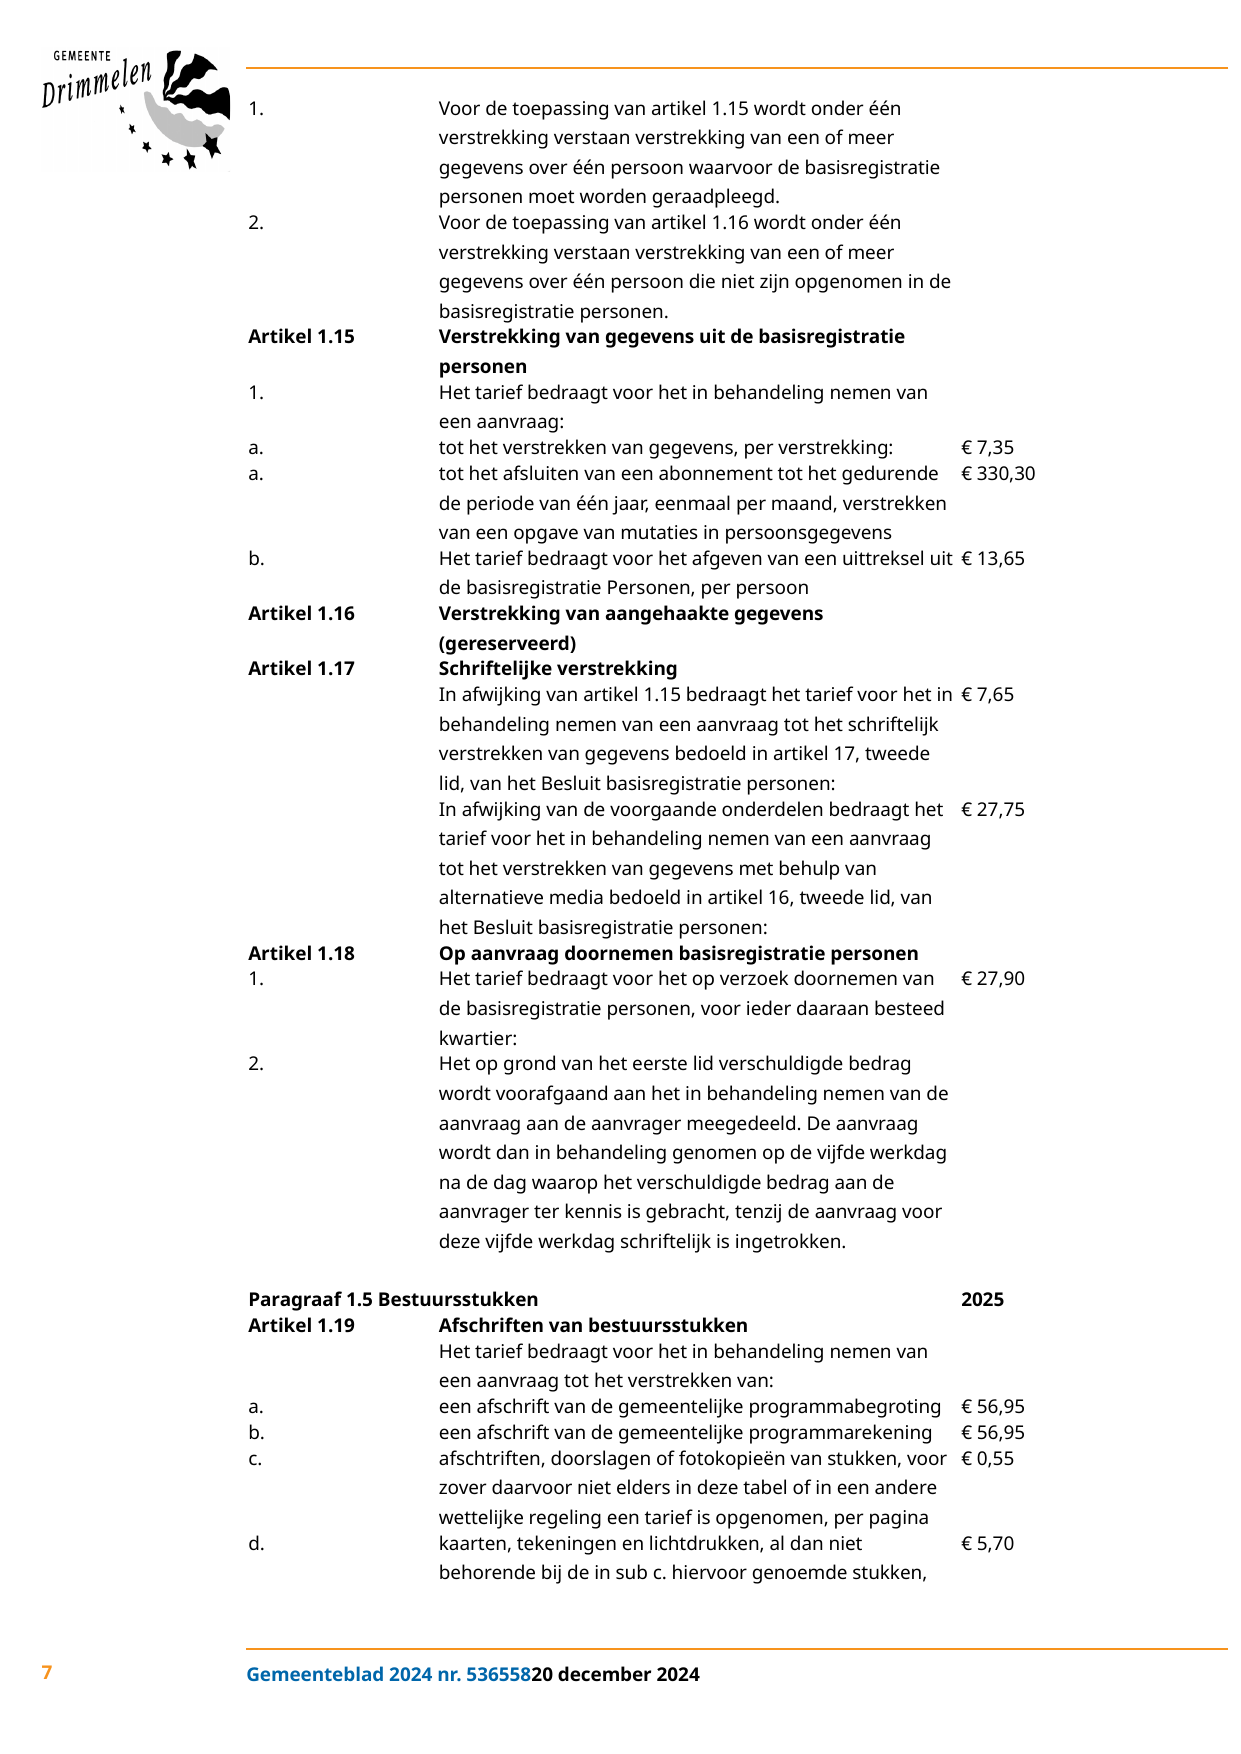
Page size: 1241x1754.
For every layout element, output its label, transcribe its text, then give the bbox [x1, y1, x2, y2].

table_cell [961, 95, 1152, 209]
table_cell Artikel 1.16 [248, 600, 439, 656]
table_cell [961, 324, 1152, 379]
table_cell Afschriften van bestuursstukken [439, 1313, 961, 1338]
table_cell In afwijking van de voorgaande onderdelen bedraagt het tarief voor het in behandeling nemen van een aanvraag tot het verstrekken van gegevens met behulp van alternatieve media bedoeld in artikel 16, tweede lid, van het Besluit basisregistratie personen: [439, 796, 961, 940]
table_cell Voor de toepassing van artikel 1.15 wordt onder één verstrekking verstaan verstrekking van een of meer gegevens over één persoon waarvoor de basisregistratie personen moet worden geraadpleegd. [439, 95, 961, 209]
table_cell Artikel 1.18 [248, 940, 439, 966]
table_cell € 330,30 [961, 460, 1152, 545]
table_cell € 0,55 [961, 1445, 1152, 1530]
table_cell 1. [248, 966, 439, 1051]
table_cell d. [248, 1530, 439, 1585]
table_cell € 7,35 [961, 434, 1152, 460]
table_cell [248, 796, 439, 940]
table_cell tot het verstrekken van gegevens, per verstrekking: [439, 434, 961, 460]
table_cell Verstrekking van aangehaakte gegevens (gereserveerd) [439, 600, 961, 656]
table_cell € 27,90 [961, 966, 1152, 1051]
table_cell Het op grond van het eerste lid verschuldigde bedrag wordt voorafgaand aan het in behandeling nemen van de aanvraag aan de aanvrager meegedeeld. De aanvraag wordt dan in behandeling genomen op de vijfde werkdag na de dag waarop het verschuldigde bedrag aan de aanvrager ter kennis is gebracht, tenzij de aanvraag voor deze vijfde werkdag schriftelijk is ingetrokken. [439, 1051, 961, 1254]
table_cell € 5,70 [961, 1530, 1152, 1585]
table_cell a. [248, 460, 439, 545]
table_cell Het tarief bedraagt voor het in behandeling nemen van een aanvraag: [439, 379, 961, 434]
table_cell [961, 656, 1152, 681]
table_header Paragraaf 1.5 Bestuursstukken [248, 1287, 961, 1312]
table_cell Het tarief bedraagt voor het in behandeling nemen van een aanvraag tot het verstrekken van: [439, 1338, 961, 1393]
picture [41, 47, 231, 172]
table_cell € 56,95 [961, 1419, 1152, 1445]
table_cell Artikel 1.15 [248, 324, 439, 379]
table_cell 1. [248, 95, 439, 209]
table_cell [961, 940, 1152, 966]
table_cell a. [248, 1394, 439, 1419]
table_cell een afschrift van de gemeentelijke programmabegroting [439, 1394, 961, 1419]
table_cell € 7,65 [961, 681, 1152, 796]
table_cell [961, 209, 1152, 324]
table_cell a. [248, 434, 439, 460]
table_cell 2. [248, 209, 439, 324]
table_header 2025 [961, 1287, 1152, 1312]
table_cell € 27,75 [961, 796, 1152, 940]
table_cell b. [248, 1419, 439, 1445]
table_cell 1. [248, 379, 439, 434]
table_cell kaarten, tekeningen en lichtdrukken, al dan niet behorende bij de in sub c. hiervoor genoemde stukken, [439, 1530, 961, 1585]
table_cell Artikel 1.17 [248, 656, 439, 681]
table_cell Het tarief bedraagt voor het op verzoek doornemen van de basisregistratie personen, voor ieder daaraan besteed kwartier: [439, 966, 961, 1051]
table_cell [961, 1051, 1152, 1254]
table_cell 2. [248, 1051, 439, 1254]
table_cell Voor de toepassing van artikel 1.16 wordt onder één verstrekking verstaan verstrekking van een of meer gegevens over één persoon die niet zijn opgenomen in de basisregistratie personen. [439, 209, 961, 324]
table_cell Op aanvraag doornemen basisregistratie personen [439, 940, 961, 966]
table_cell [961, 379, 1152, 434]
table_cell [961, 600, 1152, 656]
table_cell Artikel 1.19 [248, 1313, 439, 1338]
table_cell Het tarief bedraagt voor het afgeven van een uittreksel uit de basisregistratie Personen, per persoon [439, 545, 961, 600]
table_cell Schriftelijke verstrekking [439, 656, 961, 681]
table_cell Verstrekking van gegevens uit de basisregistratie personen [439, 324, 961, 379]
table_cell een afschrift van de gemeentelijke programmarekening [439, 1419, 961, 1445]
table_cell tot het afsluiten van een abonnement tot het gedurende de periode van één jaar, eenmaal per maand, verstrekken van een opgave van mutaties in persoonsgegevens [439, 460, 961, 545]
table_cell [248, 1338, 439, 1393]
table_cell € 13,65 [961, 545, 1152, 600]
table_cell b. [248, 545, 439, 600]
table_cell € 56,95 [961, 1394, 1152, 1419]
table_cell [961, 1338, 1152, 1393]
table_cell afschtriften, doorslagen of fotokopieën van stukken, voor zover daarvoor niet elders in deze tabel of in een andere wettelijke regeling een tarief is opgenomen, per pagina [439, 1445, 961, 1530]
table_cell [248, 681, 439, 796]
table_cell c. [248, 1445, 439, 1530]
table_cell [961, 1313, 1152, 1338]
table_cell In afwijking van artikel 1.15 bedraagt het tarief voor het in behandeling nemen van een aanvraag tot het schriftelijk verstrekken van gegevens bedoeld in artikel 17, tweede lid, van het Besluit basisregistratie personen: [439, 681, 961, 796]
